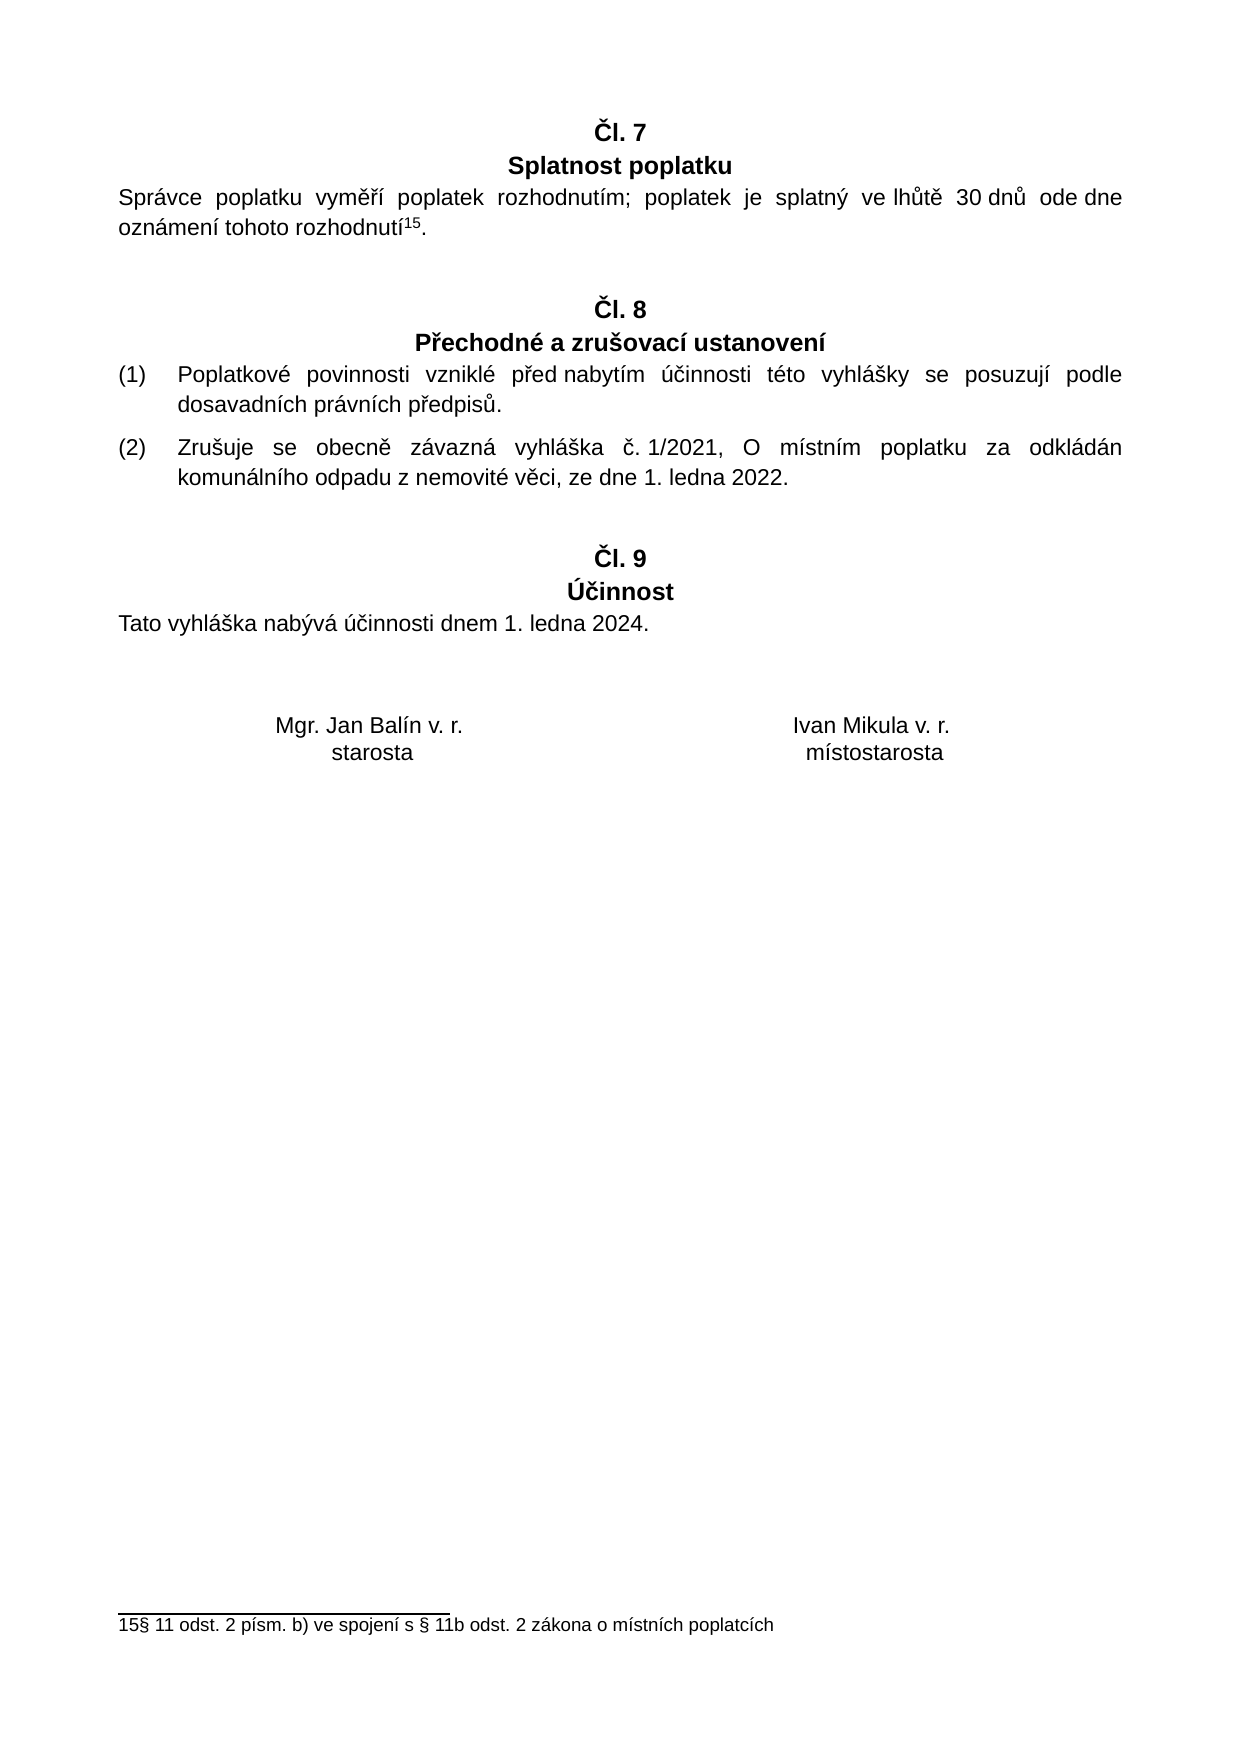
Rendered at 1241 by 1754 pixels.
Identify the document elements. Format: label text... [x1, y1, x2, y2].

table_header Ivan Mikula v. r. místostarosta [620, 653, 1122, 771]
subtitle Čl. 8 Přechodné a zrušovací ustanovení [118, 294, 1122, 356]
table_header Mgr. Jan Balín v. r. starosta [118, 653, 620, 771]
list Zrušuje se obecně závazná vyhláška č. 1/2021, O místním poplatku za odkládán komunálního odpadu z nemovité věci, ze dne 1. ledna 2022. [118, 433, 1122, 490]
text § 11 odst. 2 písm. b) ve spojení s § 11b odst. 2 zákona o místních poplatcích [118, 1614, 1122, 1635]
list Poplatkové povinnosti vzniklé před nabytím účinnosti této vyhlášky se posuzují podle dosavadních právních předpisů. [118, 361, 1122, 417]
text Správce poplatku vyměří poplatek rozhodnutím; poplatek je splatný ve lhůtě 30 dnů ode dne oznámení tohoto rozhodnutí. [118, 184, 1122, 241]
subtitle Čl. 9 Účinnost [118, 544, 1122, 606]
table_cell [118, 771, 620, 889]
text Tato vyhláška nabývá účinnosti dnem 1. ledna 2024. [118, 610, 1122, 636]
subtitle Čl. 7 Splatnost poplatku [118, 118, 1122, 180]
table_cell [620, 771, 1122, 889]
